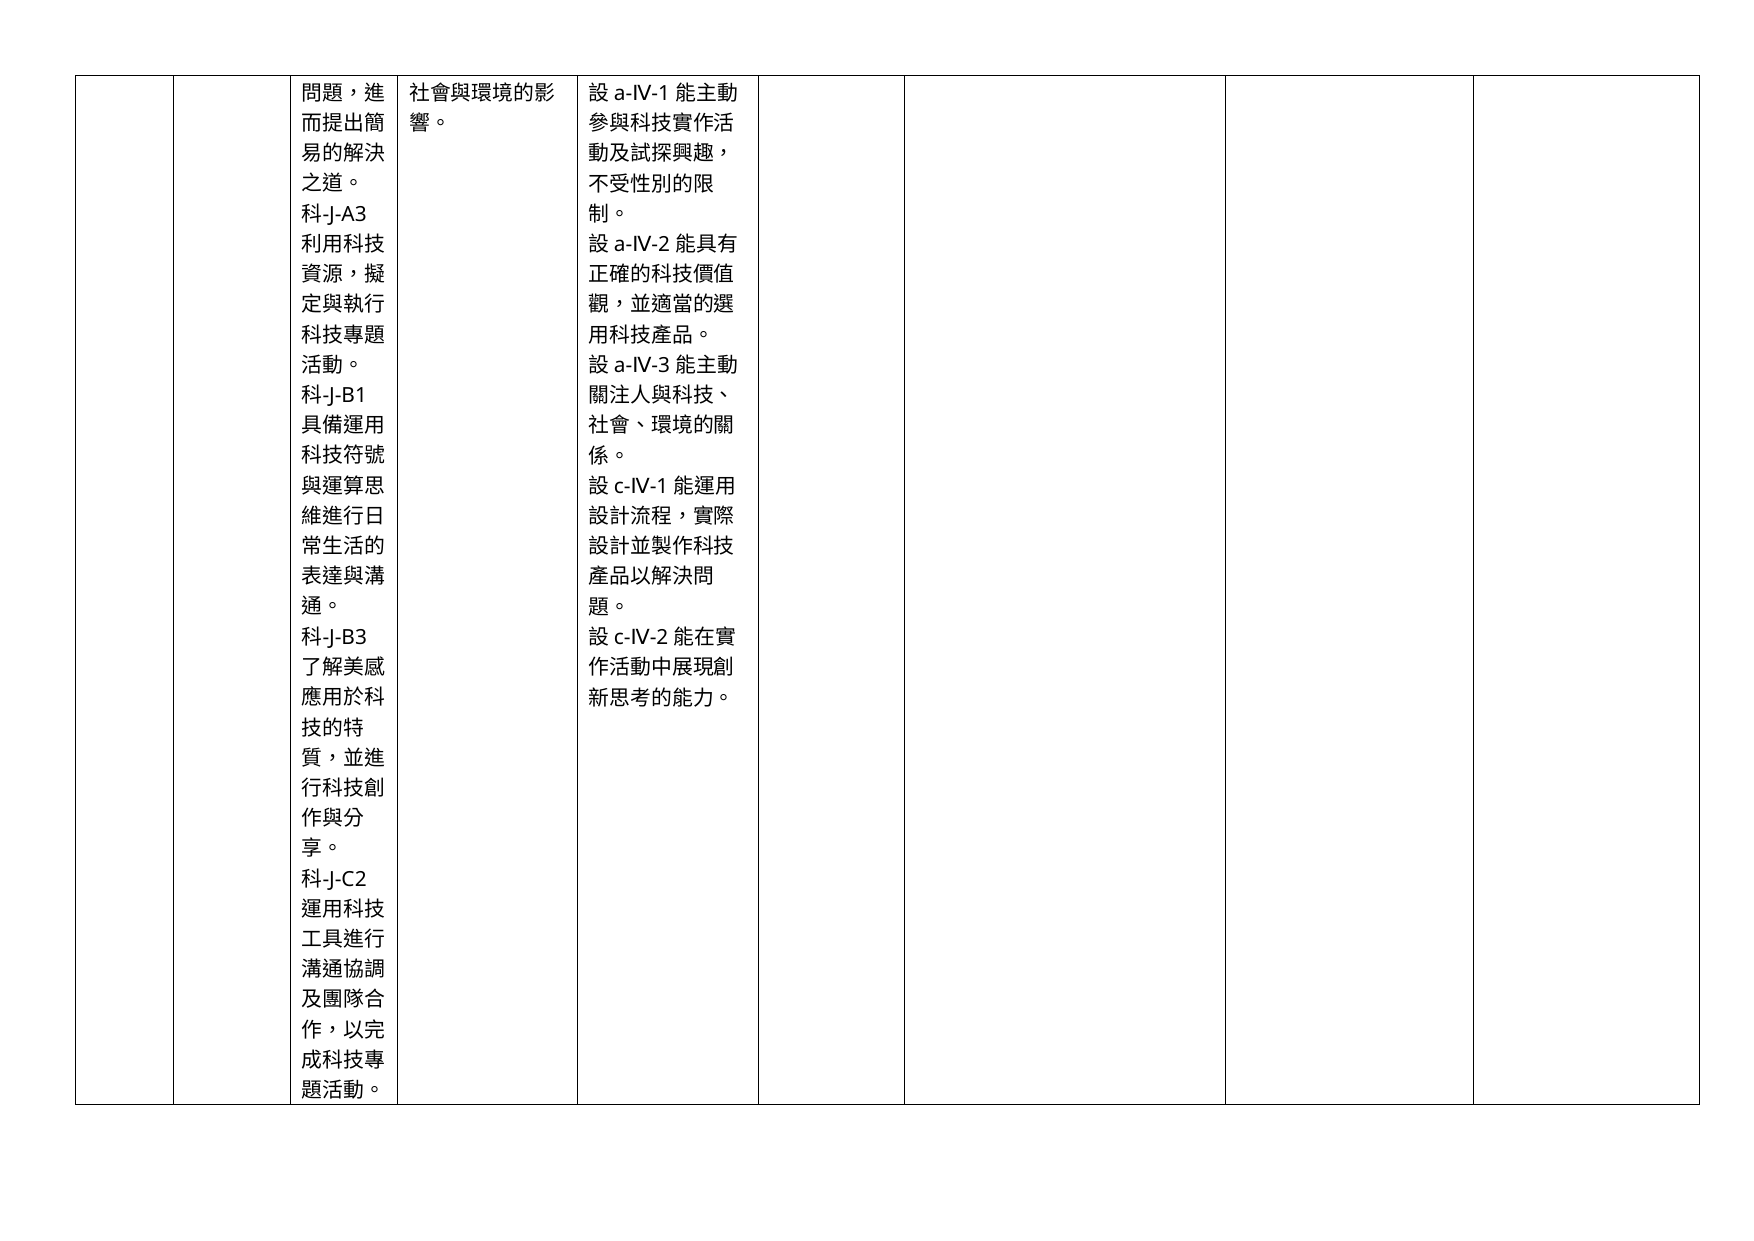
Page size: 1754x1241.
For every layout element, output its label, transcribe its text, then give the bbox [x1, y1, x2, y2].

table_cell [174, 76, 290, 1103]
table_cell [1474, 76, 1699, 1103]
table_cell [905, 76, 1225, 1103]
table_cell [759, 76, 904, 1103]
table_cell 問題，進而提出簡易的解決之道。 科-J-A3 利用科技資源，擬定與執行科技專題活動。 科-J-B1 具備運用科技符號與運算思維進行日常生活的表達與溝通。 科-J-B3 了解美感應用於科技的特質，並進行科技創作與分享。 科-J-C2 運用科技工具進行溝通協調及團隊合作，以完成科技專題活動。 [291, 76, 397, 1103]
table_cell 社會與環境的影響。 [398, 76, 577, 1103]
table_cell [76, 76, 173, 1103]
table_cell 設a-Ⅳ-1 能主動參與科技實作活動及試探興趣，不受性別的限制。 設a-Ⅳ-2 能具有正確的科技價值觀，並適當的選用科技產品。 設a-Ⅳ-3 能主動關注人與科技、社會、環境的關係。 設c-Ⅳ-1 能運用設計流程，實際設計並製作科技產品以解決問題。 設c-Ⅳ-2 能在實作活動中展現創新思考的能力。 [578, 76, 758, 1103]
table_cell [1226, 76, 1473, 1103]
